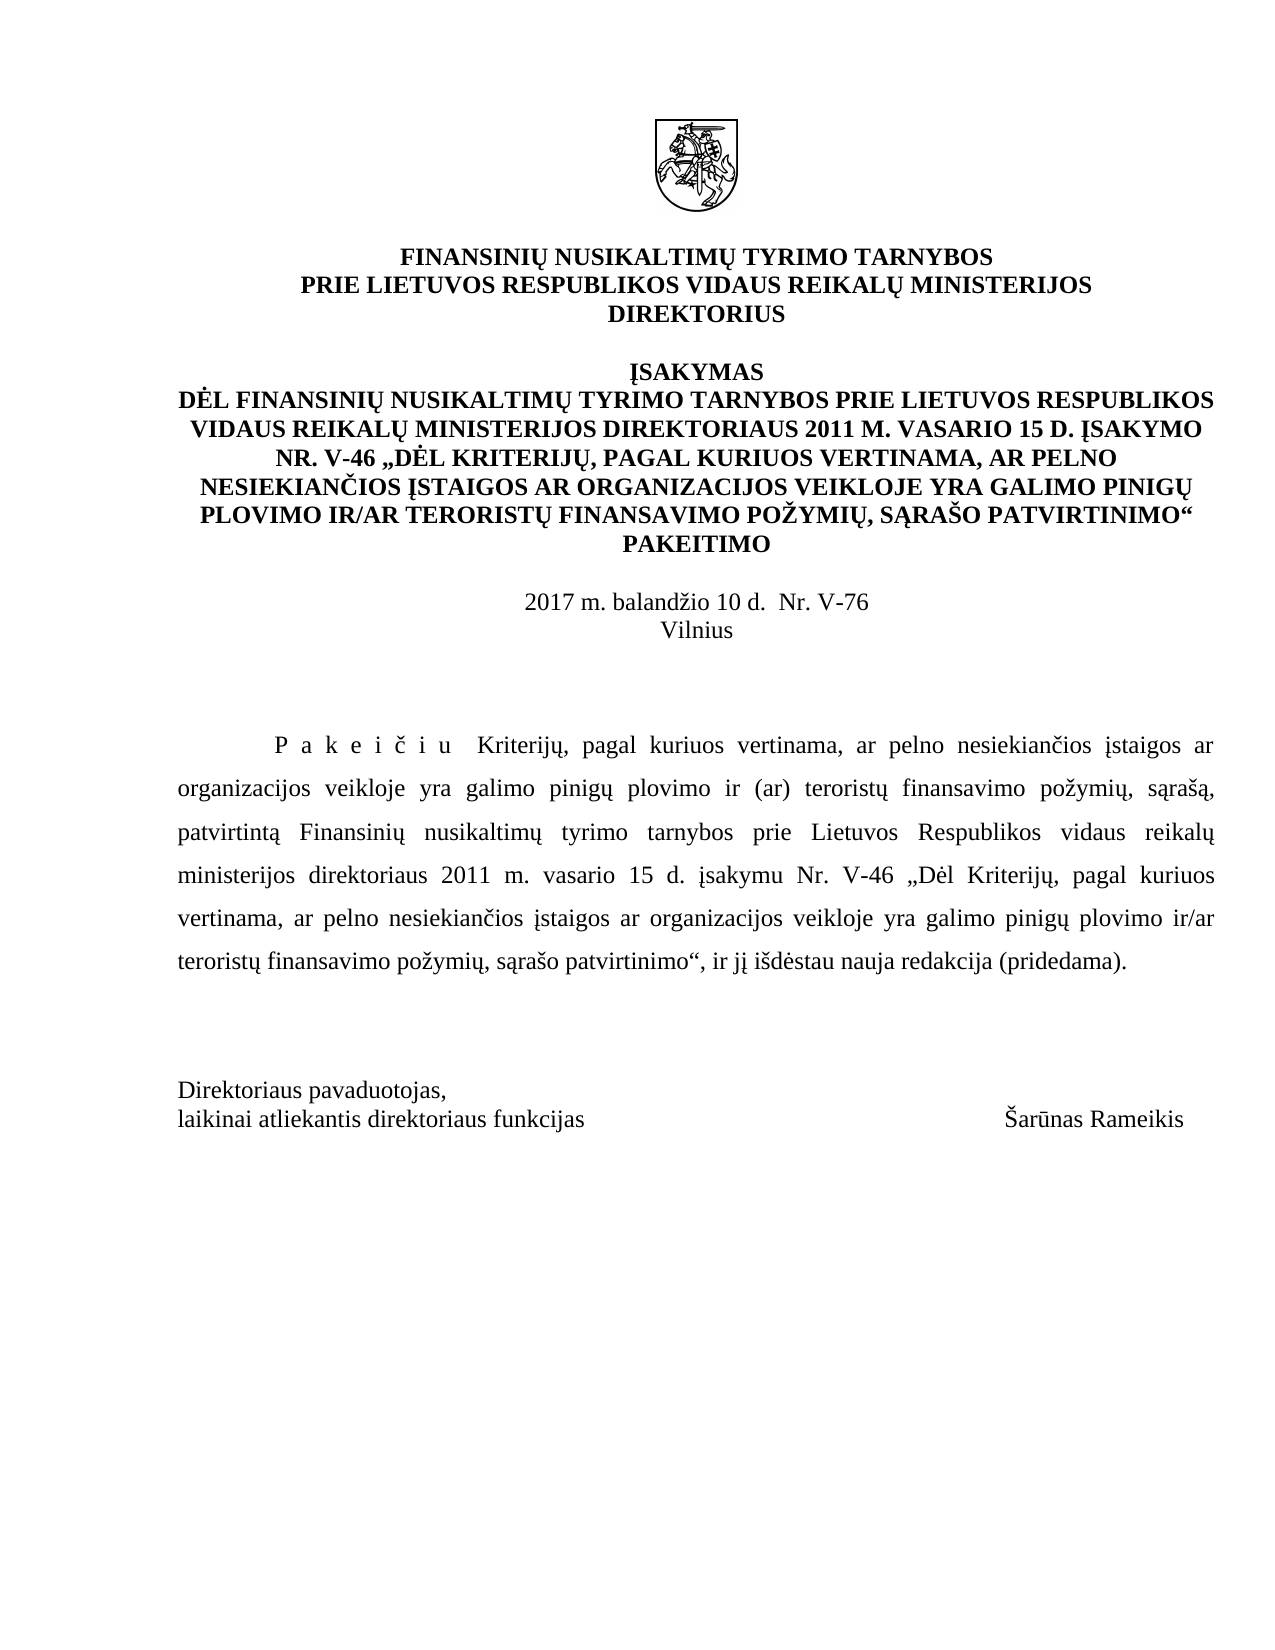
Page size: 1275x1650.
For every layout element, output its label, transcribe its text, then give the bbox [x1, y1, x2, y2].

text Vilnius [177, 615, 1216, 644]
text Direktoriaus pavaduotojas, [177, 1075, 1216, 1104]
text 2017 m. balandžio 10 d. Nr. V-76 [177, 587, 1216, 615]
text laikinai atliekantis direktoriaus funkcijas Šarūnas Rameikis [177, 1104, 1216, 1133]
text P a k e i č i u Kriterijų, pagal kuriuos vertinama, ar pelno nesiekiančios įstaigos ar organizacijos veikloje yra galimo pinigų plovimo ir (ar) teroristų finansavimo požymių, sąrašą, patvirtintą Finansinių nusikaltimų tyrimo tarnybos prie Lietuvos Respublikos vidaus reikalų ministerijos direktoriaus 2011 m. vasario 15 d. įsakymu Nr. V-46 „Dėl Kriterijų, pagal kuriuos vertinama, ar pelno nesiekiančios įstaigos ar organizacijos veikloje yra galimo pinigų plovimo ir/ar teroristų finansavimo požymių, sąrašo patvirtinimo“, ir jį išdėstau nauja redakcija (pridedama). [177, 730, 1216, 975]
text PRIE LIETUVOS RESPUBLIKOS VIDAUS REIKALŲ MINISTERIJOS [177, 270, 1216, 299]
text DIREKTORIUS [177, 299, 1216, 328]
text FINANSINIŲ NUSIKALTIMŲ TYRIMO TARNYBOS [177, 242, 1216, 270]
text ĮSAKYMAS [177, 357, 1216, 385]
text DĖL FINANSINIŲ NUSIKALTIMŲ TYRIMO TARNYBOS PRIE LIETUVOS RESPUBLIKOS VIDAUS REIKALŲ MINISTERIJOS DIREKTORIAUS 2011 M. VASARIO 15 D. ĮSAKYMO NR. V-46 „DĖL KRITERIJŲ, PAGAL KURIUOS VERTINAMA, AR PELNO NESIEKIANČIOS ĮSTAIGOS AR ORGANIZACIJOS VEIKLOJE YRA GALIMO PINIGŲ PLOVIMO IR/AR TERORISTŲ FINANSAVIMO POŽYMIŲ, SĄRAŠO PATVIRTINIMO“ PAKEITIMO [177, 385, 1216, 558]
